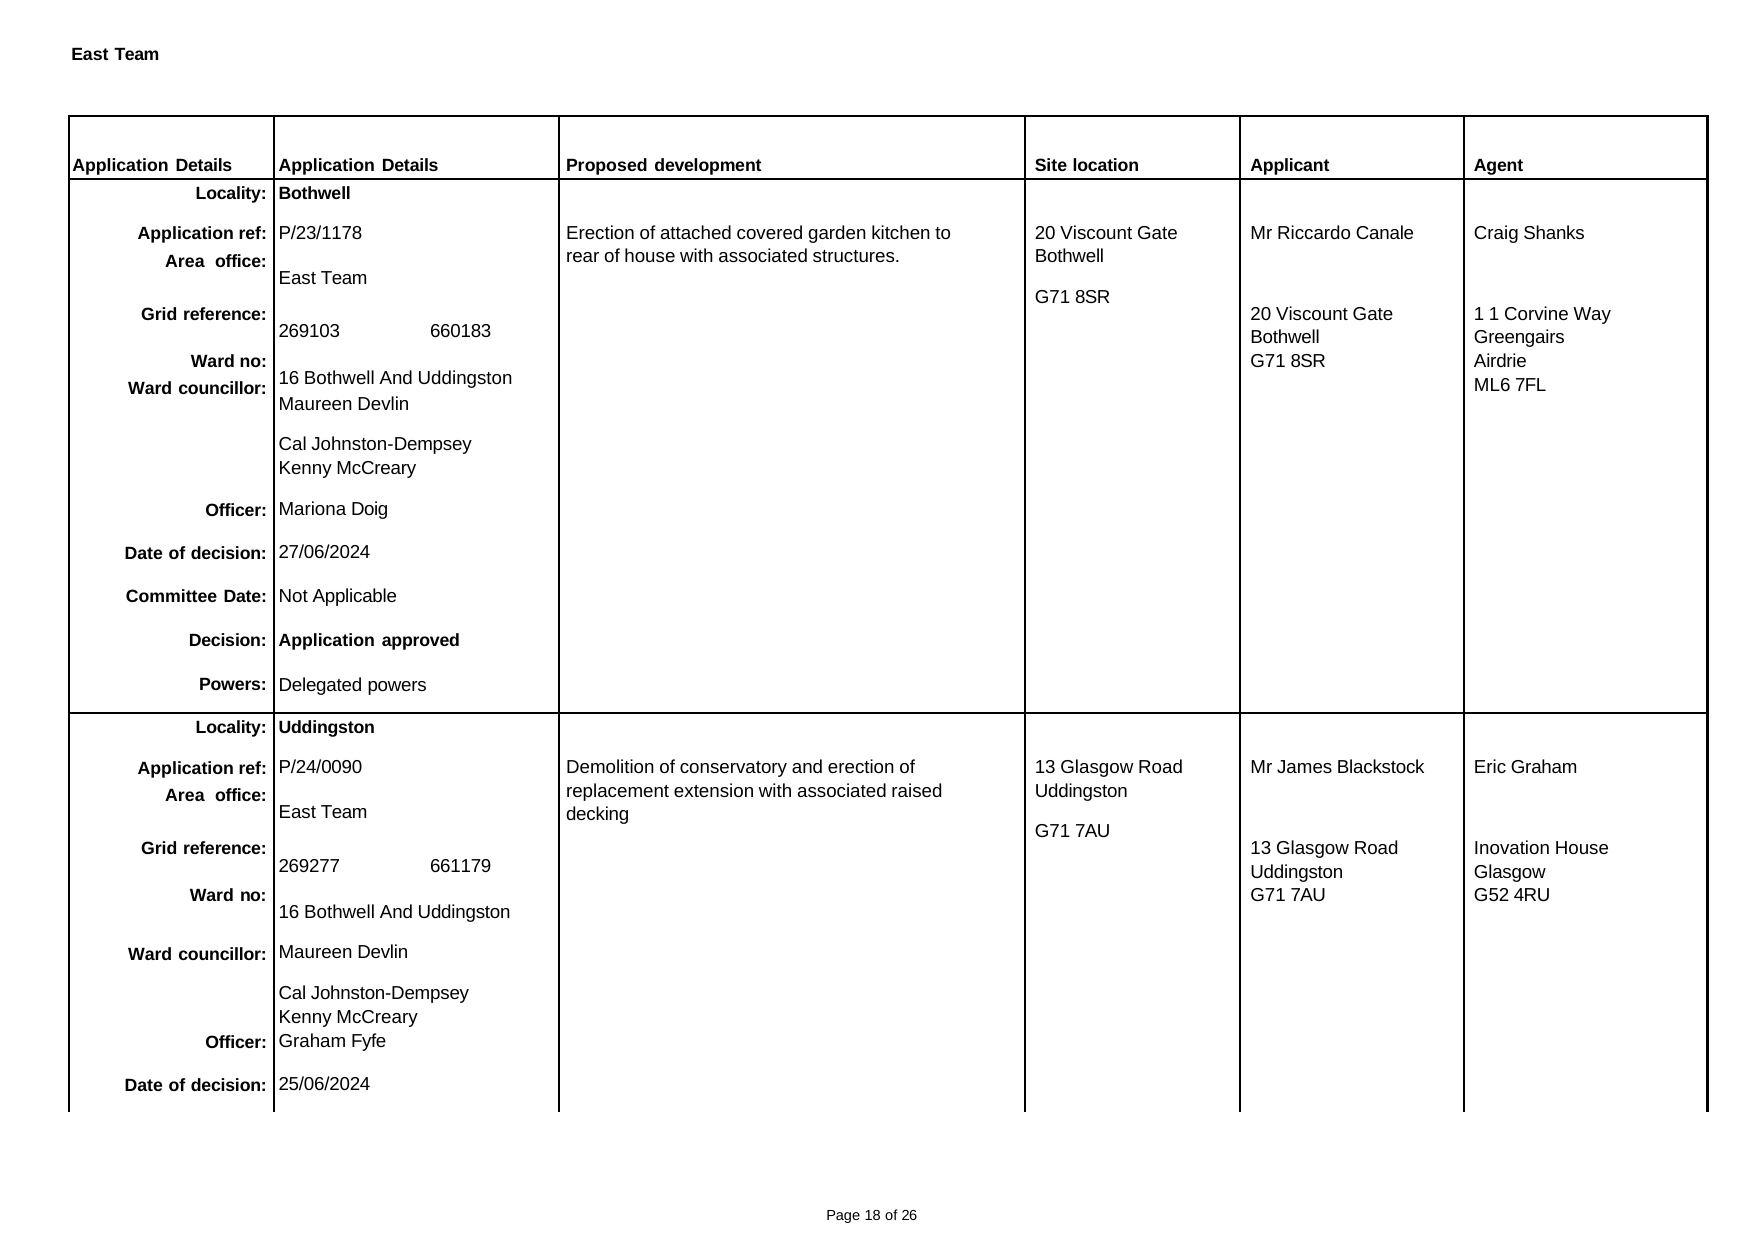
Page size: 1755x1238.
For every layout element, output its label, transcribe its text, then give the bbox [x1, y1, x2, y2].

table_cell Locality: [70, 714, 273, 754]
table_cell [1465, 580, 1706, 623]
table_cell P/24/0090 East Team 269277 661179 16 Bothwell And Uddingston [275, 754, 558, 939]
table_cell [1026, 623, 1239, 667]
table_cell [560, 180, 1024, 220]
table_header Proposed development [560, 117, 1024, 178]
table_cell [1241, 939, 1463, 1027]
table_cell P/23/1178 East Team 269103 660183 16 Bothwell And Uddingston Maureen Devlin Cal Johnston-Dempsey Kenny McCreary [275, 220, 558, 495]
table_header Application Details [275, 117, 558, 178]
table_cell [1465, 939, 1706, 1027]
table_cell [1241, 714, 1463, 754]
table_cell [1465, 495, 1706, 537]
table_cell 20 Viscount Gate Bothwell G71 8SR [1026, 220, 1239, 495]
table_cell Eric Graham Inovation House Glasgow G52 4RU [1465, 754, 1706, 939]
table_cell [560, 714, 1024, 754]
table_cell Craig Shanks 1 1 Corvine Way Greengairs Airdrie ML6 7FL [1465, 220, 1706, 495]
table_cell [560, 667, 1024, 712]
table_cell [1465, 1027, 1706, 1069]
table_cell Committee Date: [70, 580, 273, 623]
table_cell [560, 1069, 1024, 1112]
table_cell [1465, 667, 1706, 712]
table_cell [1465, 623, 1706, 667]
table_cell [1241, 1027, 1463, 1069]
table_cell Ward councillor: [70, 939, 273, 1027]
table_cell Officer: [70, 495, 273, 537]
table_cell Demolition of conservatory and erection of replacement extension with associated raised decking [560, 754, 1024, 939]
table_header Applicant [1241, 117, 1463, 178]
table_header Application Details [70, 117, 273, 178]
table_cell Powers: [70, 667, 273, 712]
table_header Agent [1465, 117, 1706, 178]
table_cell Decision: [70, 623, 273, 667]
table_cell Application approved [275, 623, 558, 667]
table_cell [1241, 580, 1463, 623]
table_cell [1026, 180, 1239, 220]
table_cell [1026, 495, 1239, 537]
table_cell [560, 580, 1024, 623]
table_cell [560, 939, 1024, 1027]
table_cell [1241, 180, 1463, 220]
table_cell [1465, 180, 1706, 220]
table_cell Bothwell [275, 180, 558, 220]
table_cell Erection of attached covered garden kitchen to rear of house with associated structures. [560, 220, 1024, 495]
table_cell [560, 623, 1024, 667]
table_cell [1241, 537, 1463, 580]
table_cell Uddingston [275, 714, 558, 754]
table_cell [560, 537, 1024, 580]
table_cell [1026, 939, 1239, 1027]
table_cell Mariona Doig [275, 495, 558, 537]
table_cell [1026, 667, 1239, 712]
table_cell Not Applicable [275, 580, 558, 623]
table_cell Application ref: Area office: Grid reference: Ward no: Ward councillor: [70, 220, 273, 495]
table_cell [1241, 623, 1463, 667]
table_cell [1026, 537, 1239, 580]
table_cell Maureen Devlin Cal Johnston-Dempsey Kenny McCreary [275, 939, 558, 1027]
table_cell [1026, 1027, 1239, 1069]
table_cell Mr James Blackstock 13 Glasgow Road Uddingston G71 7AU [1241, 754, 1463, 939]
table_cell 13 Glasgow Road Uddingston G71 7AU [1026, 754, 1239, 939]
table_cell [1026, 1069, 1239, 1112]
table_cell [1026, 580, 1239, 623]
table_cell [1241, 1069, 1463, 1112]
table_cell [1465, 714, 1706, 754]
table_cell Application ref: Area office: Grid reference: Ward no: [70, 754, 273, 939]
table_cell 27/06/2024 [275, 537, 558, 580]
table_cell Date of decision: [70, 1069, 273, 1112]
table_cell [560, 495, 1024, 537]
table_cell Officer: [70, 1027, 273, 1069]
table_cell [1465, 537, 1706, 580]
table_cell Graham Fyfe [275, 1027, 558, 1069]
table_cell Locality: [70, 180, 273, 220]
table_header Site location [1026, 117, 1239, 178]
table_cell [1241, 667, 1463, 712]
table_cell Date of decision: [70, 537, 273, 580]
table_cell [560, 1027, 1024, 1069]
table_cell [1465, 1069, 1706, 1112]
table_cell Mr Riccardo Canale 20 Viscount Gate Bothwell G71 8SR [1241, 220, 1463, 495]
table_cell [1026, 714, 1239, 754]
table_cell [1241, 495, 1463, 537]
table_cell 25/06/2024 [275, 1069, 558, 1112]
table_cell Delegated powers [275, 667, 558, 712]
